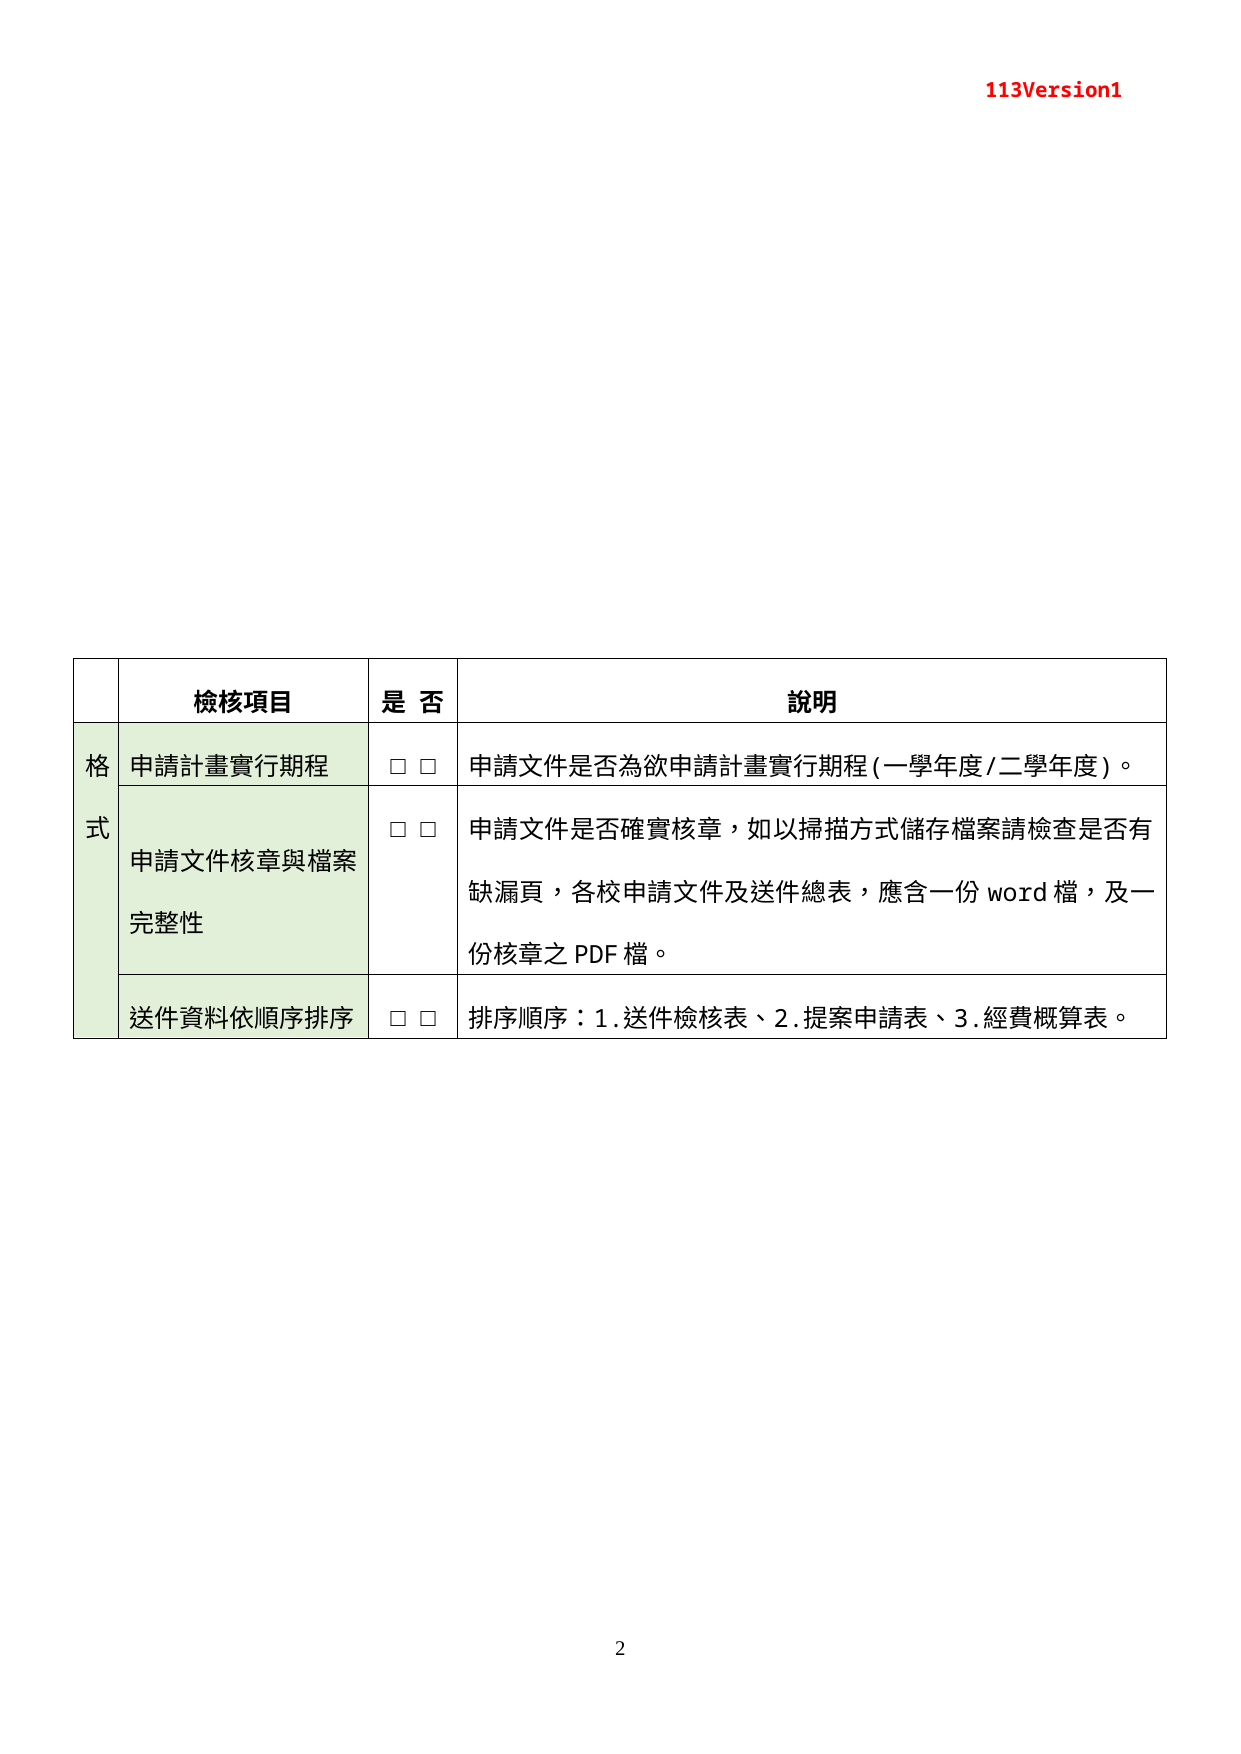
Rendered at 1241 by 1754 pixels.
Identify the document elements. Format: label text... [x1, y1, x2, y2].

table_cell 送件資料依順序排序 [119, 975, 368, 1037]
table_header 說明 [458, 659, 1166, 722]
table_header [74, 659, 118, 722]
table_cell □ □ [369, 975, 457, 1037]
table_header 檢核項目 [119, 659, 368, 722]
table_cell 排序順序：1.送件檢核表、2.提案申請表、3.經費概算表。 [458, 975, 1166, 1037]
table_cell 申請文件是否確實核章，如以掃描方式儲存檔案請檢查是否有缺漏頁，各校申請文件及送件總表，應含一份word檔，及一份核章之PDF檔。 [458, 786, 1166, 974]
table_cell 申請文件核章與檔案完整性 [119, 786, 368, 974]
table_cell 申請計畫實行期程 [119, 723, 368, 785]
table_cell 格 式 [74, 723, 118, 1037]
table_header 是 否 [369, 659, 457, 722]
table_cell □ □ [369, 723, 457, 785]
table_cell 申請文件是否為欲申請計畫實行期程(一學年度/二學年度)。 [458, 723, 1166, 785]
table_cell □ □ [369, 786, 457, 974]
